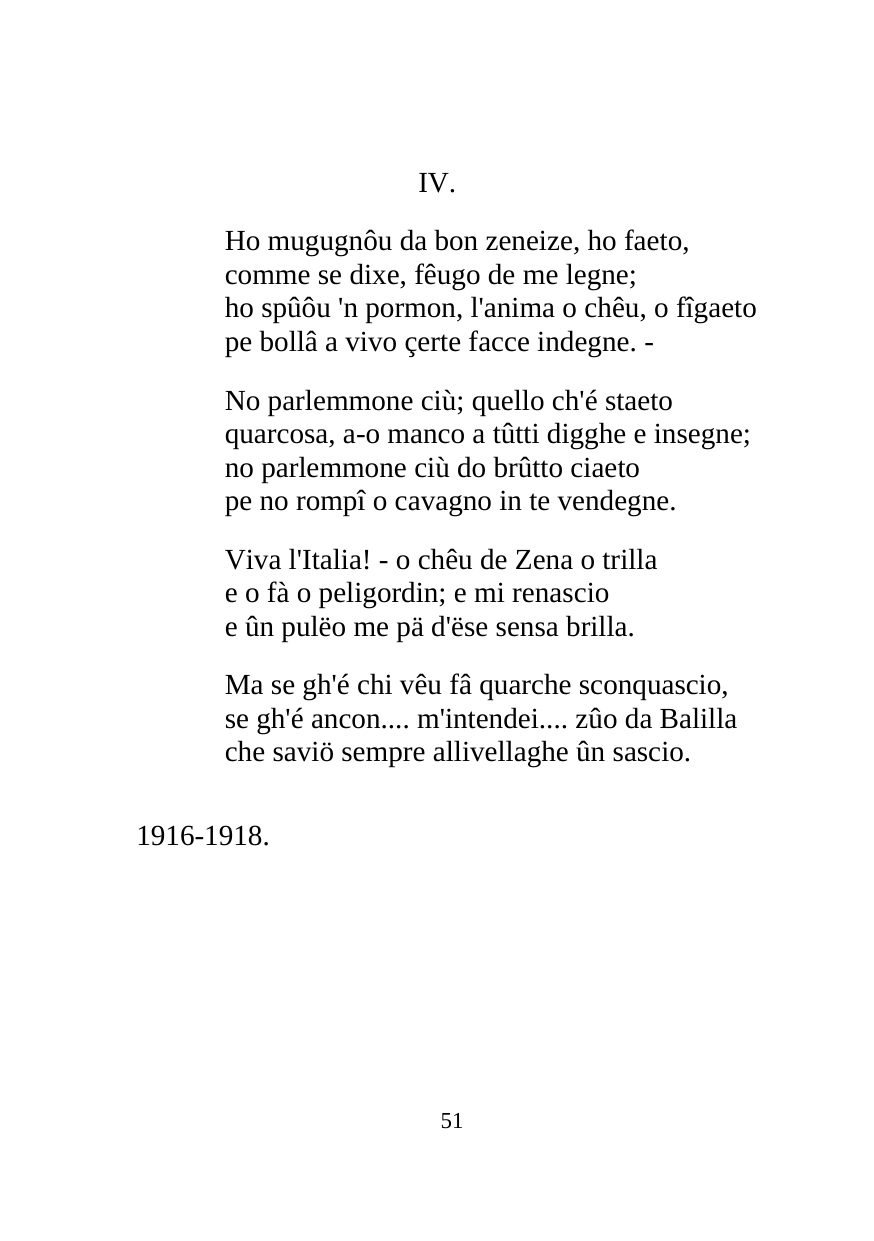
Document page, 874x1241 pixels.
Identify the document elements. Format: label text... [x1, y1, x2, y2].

text No parlemmone ciù; quello ch'é staeto quarcosa, a-o manco a tûtti digghe e insegne; no parlemmone ciù do brûtto ciaeto pe no rompî o cavagno in te vendegne. [224, 383, 768, 517]
subtitle IV. [106, 165, 768, 198]
text Viva l'Italia! - o chêu de Zena o trilla e o fà o peligordin; e mi renascio e ûn pulëo me pä d'ëse sensa brilla. [224, 542, 768, 642]
text Ho mugugnôu da bon zeneize, ho faeto, comme se dixe, fêugo de me legne; ho spûôu 'n pormon, l'anima o chêu, o fîgaeto pe bollâ a vivo çerte facce indegne. - [224, 223, 768, 358]
text Ma se gh'é chi vêu fâ quarche sconquascio, se gh'é ancon.... m'intendei.... zûo da Balilla che saviö sempre allivellaghe ûn sascio. [224, 667, 768, 768]
text 1916-1918. [106, 818, 768, 852]
